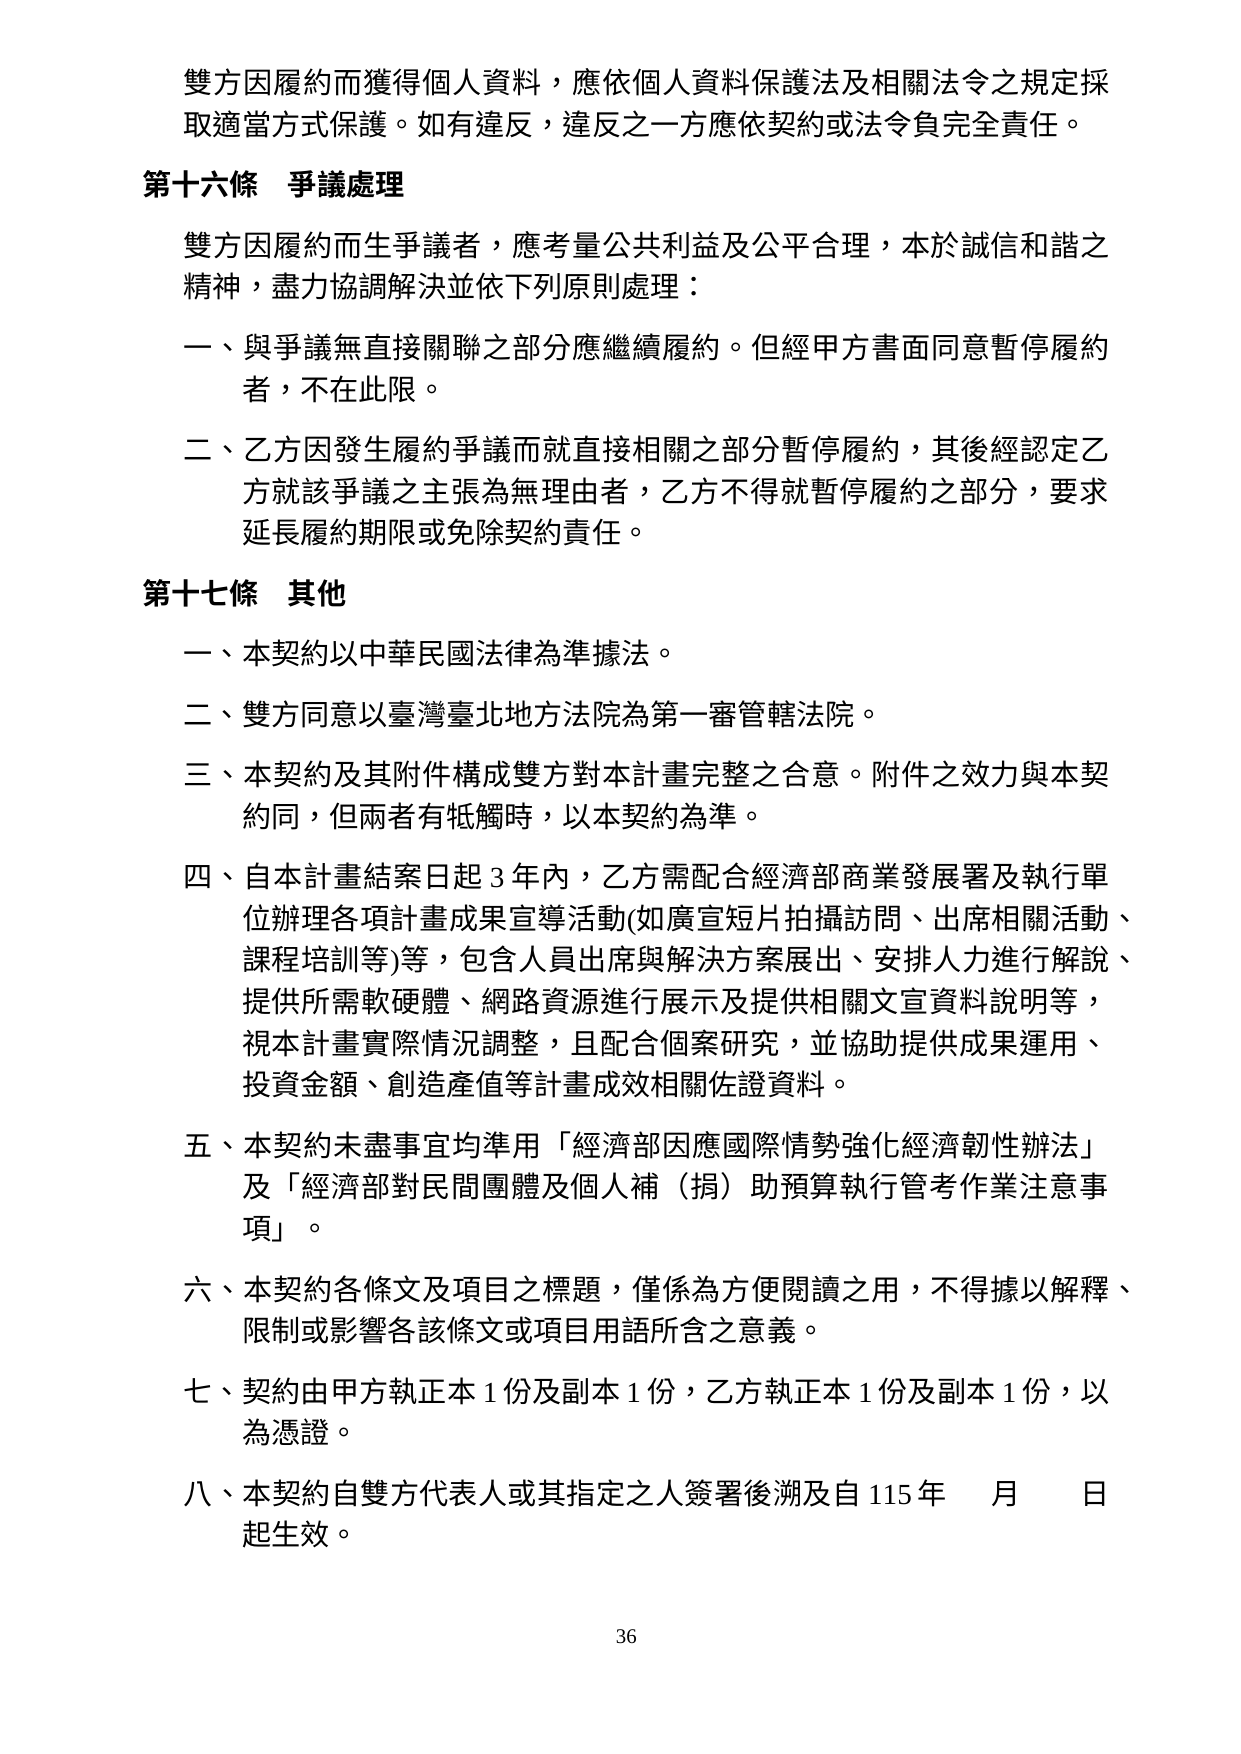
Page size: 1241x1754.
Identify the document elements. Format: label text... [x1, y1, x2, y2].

text 第十七條 其他 [142, 571, 1110, 612]
text 八、本契約自雙方代表人或其指定之人簽署後溯及自115年 月 日起生效。 [183, 1471, 1110, 1554]
text 二、雙方同意以臺灣臺北地方法院為第一審管轄法院。 [183, 692, 1110, 733]
text 二、乙方因發生履約爭議而就直接相關之部分暫停履約，其後經認定乙方就該爭議之主張為無理由者，乙方不得就暫停履約之部分，要求延長履約期限或免除契約責任。 [183, 427, 1110, 552]
text 七、契約由甲方執正本1份及副本1份，乙方執正本1份及副本1份，以為憑證。 [183, 1369, 1110, 1452]
text 第十六條 爭議處理 [142, 162, 1110, 204]
text 三、本契約及其附件構成雙方對本計畫完整之合意。附件之效力與本契約同，但兩者有牴觸時，以本契約為準。 [183, 752, 1110, 835]
text 雙方因履約而獲得個人資料，應依個人資料保護法及相關法令之規定採取適當方式保護。如有違反，違反之一方應依契約或法令負完全責任。 [183, 60, 1110, 144]
text 雙方因履約而生爭議者，應考量公共利益及公平合理，本於誠信和諧之精神，盡力協調解決並依下列原則處理： [183, 223, 1110, 306]
text 六、本契約各條文及項目之標題，僅係為方便閱讀之用，不得據以解釋、限制或影響各該條文或項目用語所含之意義。 [183, 1267, 1110, 1350]
text 一、本契約以中華民國法律為準據法。 [183, 631, 1110, 673]
text 一、與爭議無直接關聯之部分應繼續履約。但經甲方書面同意暫停履約者，不在此限。 [183, 325, 1110, 408]
text 四、自本計畫結案日起3年內，乙方需配合經濟部商業發展署及執行單位辦理各項計畫成果宣導活動(如廣宣短片拍攝訪問、出席相關活動、課程培訓等)等，包含人員出席與解決方案展出、安排人力進行解說、提供所需軟硬體、網路資源進行展示及提供相關文宣資料說明等，視本計畫實際情況調整，且配合個案研究，並協助提供成果運用、投資金額、創造產值等計畫成效相關佐證資料。 [183, 854, 1110, 1104]
text 五、本契約未盡事宜均準用「經濟部因應國際情勢強化經濟韌性辦法」及「經濟部對民間團體及個人補（捐）助預算執行管考作業注意事項」。 [183, 1123, 1110, 1248]
